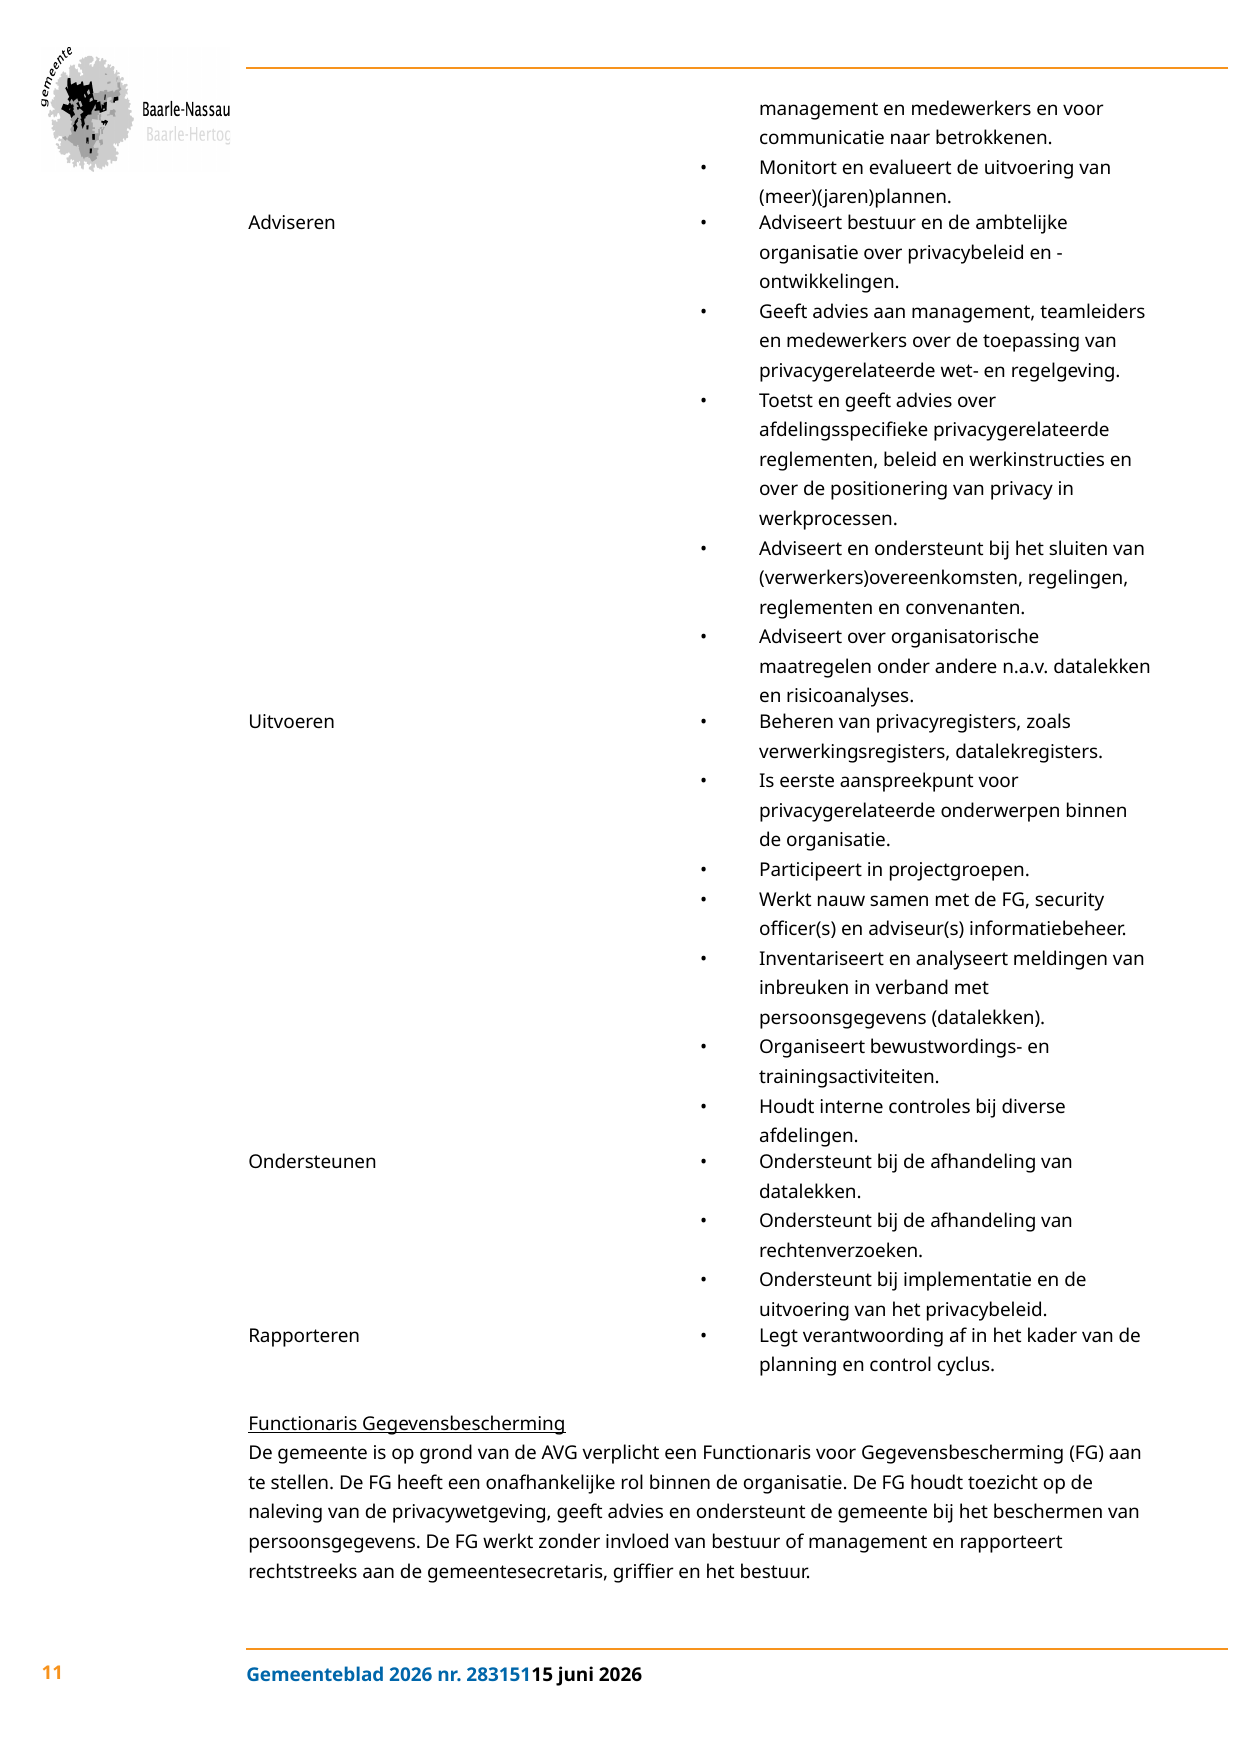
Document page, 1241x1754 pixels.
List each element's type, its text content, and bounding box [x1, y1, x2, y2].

table_cell Ondersteunt bij de afhandeling van datalekken. Ondersteunt bij de afhandeling van rechtenverzoeken. Ondersteunt bij implementatie en de uitvoering van het privacybeleid. [700, 1148, 1152, 1322]
table_cell management en medewerkers en voor communicatie naar betrokkenen. Monitort en evalueert de uitvoering van (meer)(jaren)plannen. [700, 95, 1152, 209]
table_cell [248, 95, 700, 209]
table_cell Uitvoeren [248, 708, 700, 1148]
text De gemeente is op grond van de AVG verplicht een Functionaris voor Gegevensbescherming (FG) aan te stellen. De FG heeft een onafhankelijke rol binnen de organisatie. De FG houdt toezicht op de naleving van de privacywetgeving, geeft advies en ondersteunt de gemeente bij het beschermen van persoonsgegevens. De FG werkt zonder invloed van bestuur of management en rapporteert rechtstreeks aan de gemeentesecretaris, griffier en het bestuur. [248, 1439, 1152, 1584]
picture [41, 47, 231, 172]
table_cell Beheren van privacyregisters, zoals verwerkingsregisters, datalekregisters. Is eerste aanspreekpunt voor privacygerelateerde onderwerpen binnen de organisatie. Participeert in projectgroepen. Werkt nauw samen met de FG, security officer(s) en adviseur(s) informatiebeheer. Inventariseert en analyseert meldingen van inbreuken in verband met persoonsgegevens (datalekken). Organiseert bewustwordings- en trainingsactiviteiten. Houdt interne controles bij diverse afdelingen. [700, 708, 1152, 1148]
text Functionaris Gegevensbescherming [248, 1410, 1152, 1436]
table_cell Rapporteren [248, 1322, 700, 1377]
table_cell Adviseren [248, 209, 700, 708]
table_cell Adviseert bestuur en de ambtelijke organisatie over privacybeleid en -ontwikkelingen. Geeft advies aan management, teamleiders en medewerkers over de toepassing van privacygerelateerde wet- en regelgeving. Toetst en geeft advies over afdelingsspecifieke privacygerelateerde reglementen, beleid en werkinstructies en over de positionering van privacy in werkprocessen. Adviseert en ondersteunt bij het sluiten van (verwerkers)overeenkomsten, regelingen, reglementen en convenanten. Adviseert over organisatorische maatregelen onder andere n.a.v. datalekken en risicoanalyses. [700, 209, 1152, 708]
table_cell Legt verantwoording af in het kader van de planning en control cyclus. [700, 1322, 1152, 1377]
table_cell Ondersteunen [248, 1148, 700, 1322]
